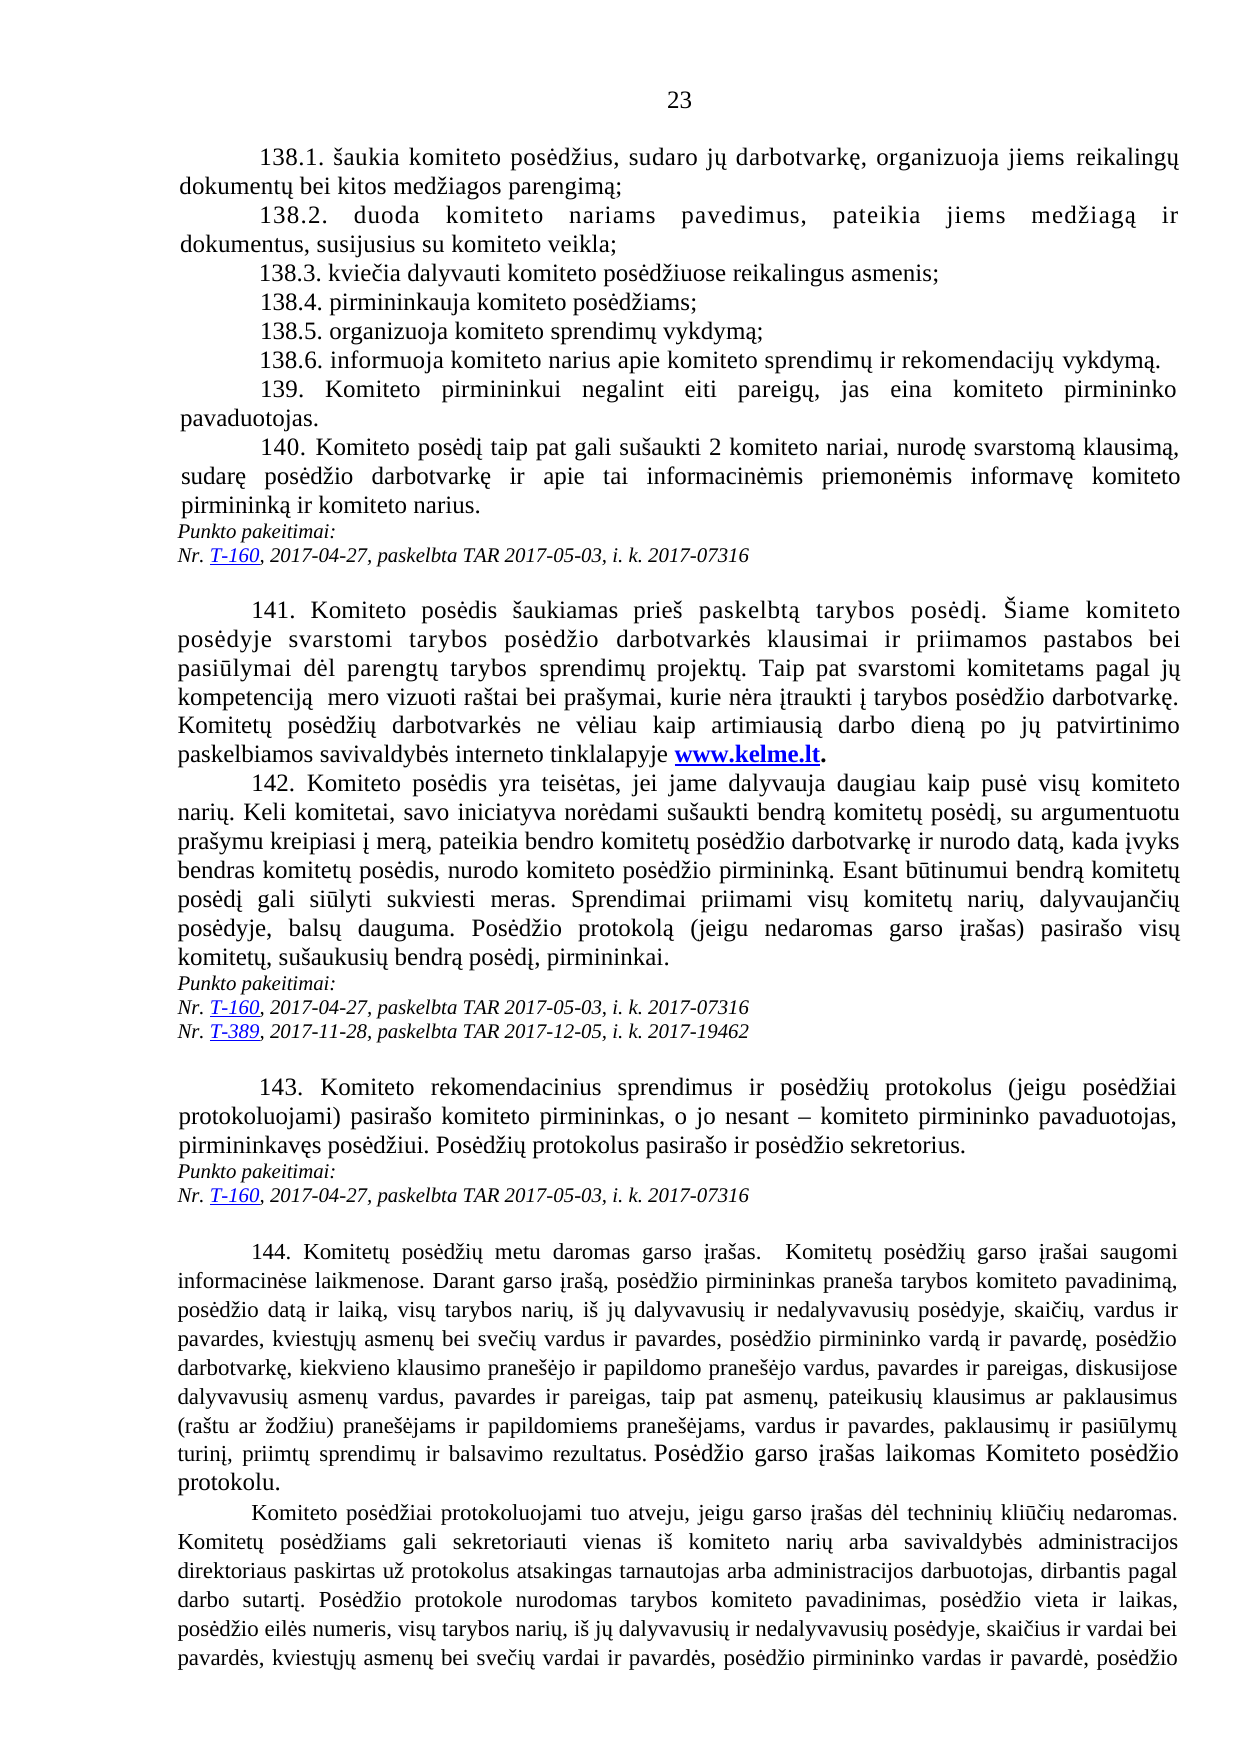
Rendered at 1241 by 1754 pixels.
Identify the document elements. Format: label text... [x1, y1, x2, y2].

text 138.4. pirmininkauja komiteto posėdžiams; [260, 287, 1181, 316]
text 140. Komiteto posėdį taip pat gali sušaukti 2 komiteto nariai, nurodę svarstomą klausimą, sudarę posėdžio darbotvarkę ir apie tai informacinėmis priemonėmis informavę komiteto pirmininką ir komiteto narius. [181, 432, 1181, 519]
text Punkto pakeitimai: [177, 1159, 1181, 1183]
text 138.1. šaukia komiteto posėdžius, sudaro jų darbotvarkę, organizuoja jiems reikalingų dokumentų bei kitos medžiagos parengimą; [179, 142, 1179, 200]
text Komiteto posėdžiai protokoluojami tuo atveju, jeigu garso įrašas dėl techninių kliūčių nedaromas. Komitetų posėdžiams gali sekretoriauti vienas iš komiteto narių arba savivaldybės administracijos direktoriaus paskirtas už protokolus atsakingas tarnautojas arba administracijos darbuotojas, dirbantis pagal darbo sutartį. Posėdžio protokole nurodomas tarybos komiteto pavadinimas, posėdžio vieta ir laikas, posėdžio eilės numeris, visų tarybos narių, iš jų dalyvavusių ir nedalyvavusių posėdyje, skaičius ir vardai bei pavardės, kviestųjų asmenų bei svečių vardai ir pavardės, posėdžio pirmininko vardas ir pavardė, posėdžio [177, 1496, 1179, 1670]
text 138.2. duoda komiteto nariams pavedimus, pateikia jiems medžiagą ir dokumentus, susijusius su komiteto veikla; [180, 200, 1180, 258]
text 143. Komiteto rekomendacinius sprendimus ir posėdžių protokolus (jeigu posėdžiai protokoluojami) pasirašo komiteto pirmininkas, o jo nesant – komiteto pirmininko pavaduotojas, pirmininkavęs posėdžiui. Posėdžių protokolus pasirašo ir posėdžio sekretorius. [178, 1072, 1178, 1159]
text 138.6. informuoja komiteto narius apie komiteto sprendimų ir rekomendacijų vykdymą. [180, 345, 1181, 374]
text Nr. T-389, 2017-11-28, paskelbta TAR 2017-12-05, i. k. 2017-19462 [177, 1019, 1181, 1043]
text Nr. T-160, 2017-04-27, paskelbta TAR 2017-05-03, i. k. 2017-07316 [177, 995, 1181, 1019]
text 144. Komitetų posėdžių metu daromas garso įrašas. Komitetų posėdžių garso įrašai saugomi informacinėse laikmenose. Darant garso įrašą, posėdžio pirmininkas praneša tarybos komiteto pavadinimą, posėdžio datą ir laiką, visų tarybos narių, iš jų dalyvavusių ir nedalyvavusių posėdyje, skaičių, vardus ir pavardes, kviestųjų asmenų bei svečių vardus ir pavardes, posėdžio pirmininko vardą ir pavardę, posėdžio darbotvarkę, kiekvieno klausimo pranešėjo ir papildomo pranešėjo vardus, pavardes ir pareigas, diskusijose dalyvavusių asmenų vardus, pavardes ir pareigas, taip pat asmenų, pateikusių klausimus ar paklausimus (raštu ar žodžiu) pranešėjams ir papildomiems pranešėjams, vardus ir pavardes, paklausimų ir pasiūlymų turinį, priimtų sprendimų ir balsavimo rezultatus. Posėdžio garso įrašas laikomas Komiteto posėdžio protokolu. [177, 1236, 1179, 1496]
text 141. Komiteto posėdis šaukiamas prieš paskelbtą tarybos posėdį. Šiame komiteto posėdyje svarstomi tarybos posėdžio darbotvarkės klausimai ir priimamos pastabos bei pasiūlymai dėl parengtų tarybos sprendimų projektų. Taip pat svarstomi komitetams pagal jų kompetenciją mero vizuoti raštai bei prašymai, kurie nėra įtraukti į tarybos posėdžio darbotvarkę. Komitetų posėdžių darbotvarkės ne vėliau kaip artimiausią darbo dieną po jų patvirtinimo paskelbiamos savivaldybės interneto tinklalapyje www.kelme.lt. [177, 596, 1181, 768]
text 139. Komiteto pirmininkui negalint eiti pareigų, jas eina komiteto pirmininko pavaduotojas. [180, 374, 1179, 432]
text 138.5. organizuoja komiteto sprendimų vykdymą; [260, 316, 1181, 345]
text 142. Komiteto posėdis yra teisėtas, jei jame dalyvauja daugiau kaip pusė visų komiteto narių. Keli komitetai, savo iniciatyva norėdami sušaukti bendrą komitetų posėdį, su argumentuotu prašymu kreipiasi į merą, pateikia bendro komitetų posėdžio darbotvarkę ir nurodo datą, kada įvyks bendras komitetų posėdis, nurodo komiteto posėdžio pirmininką. Esant būtinumui bendrą komitetų posėdį gali siūlyti sukviesti meras. Sprendimai priimami visų komitetų narių, dalyvaujančių posėdyje, balsų dauguma. Posėdžio protokolą (jeigu nedaromas garso įrašas) pasirašo visų komitetų, sušaukusių bendrą posėdį, pirmininkai. [177, 768, 1181, 971]
text Punkto pakeitimai: [177, 519, 1181, 543]
text Punkto pakeitimai: [177, 971, 1181, 995]
text 138.3. kviečia dalyvauti komiteto posėdžiuose reikalingus asmenis; [177, 258, 1181, 287]
text Nr. T-160, 2017-04-27, paskelbta TAR 2017-05-03, i. k. 2017-07316 [177, 543, 1181, 567]
text Nr. T-160, 2017-04-27, paskelbta TAR 2017-05-03, i. k. 2017-07316 [177, 1183, 1181, 1207]
